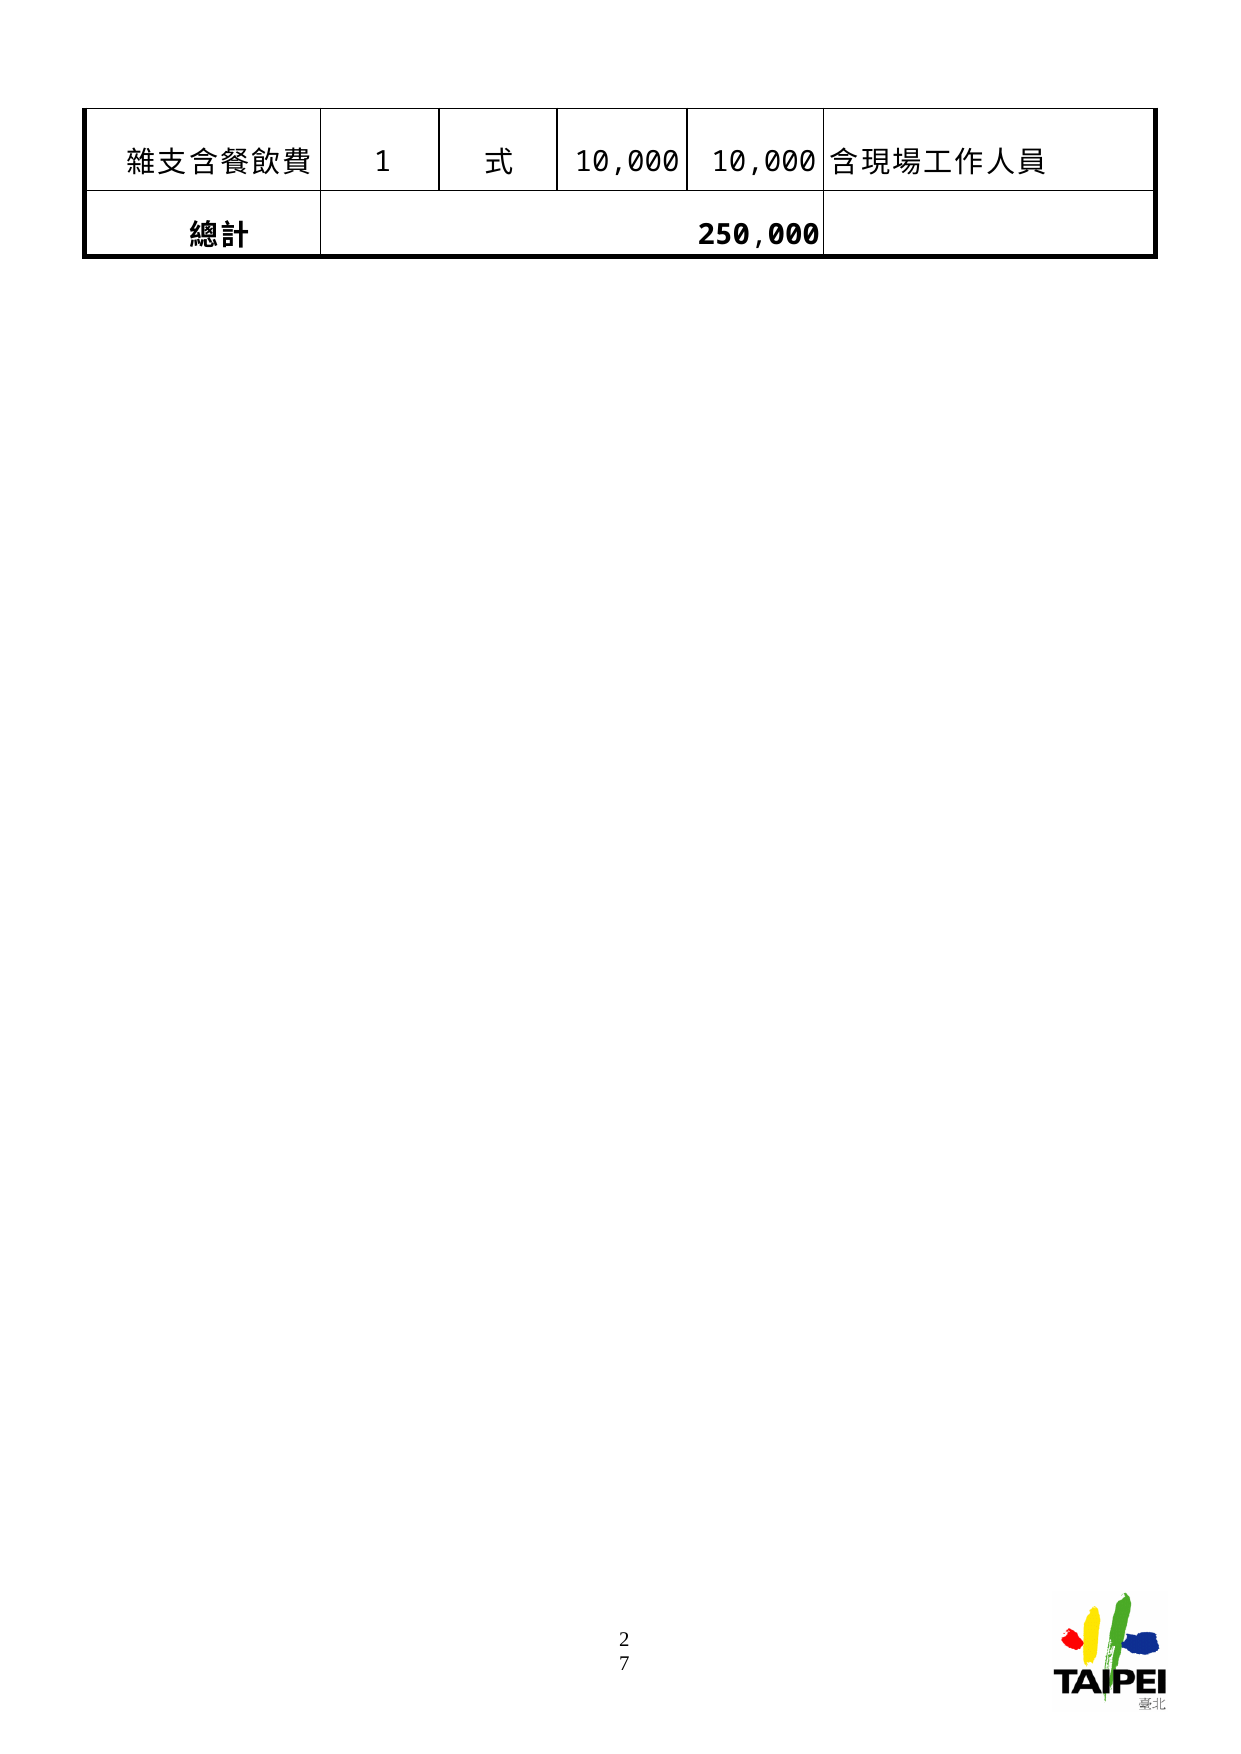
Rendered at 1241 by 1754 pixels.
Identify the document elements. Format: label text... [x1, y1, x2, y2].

table_cell [824, 191, 1153, 254]
table_cell 雜支含餐飲費 [87, 109, 320, 190]
table_cell 10,000 [558, 109, 686, 190]
table_cell 250,000 [321, 191, 823, 254]
table_cell 式 [440, 109, 556, 190]
table_cell 總計 [87, 191, 320, 254]
table_cell 1 [321, 109, 438, 190]
table_cell 含現場工作人員 [824, 109, 1153, 190]
table_cell 10,000 [688, 109, 823, 190]
